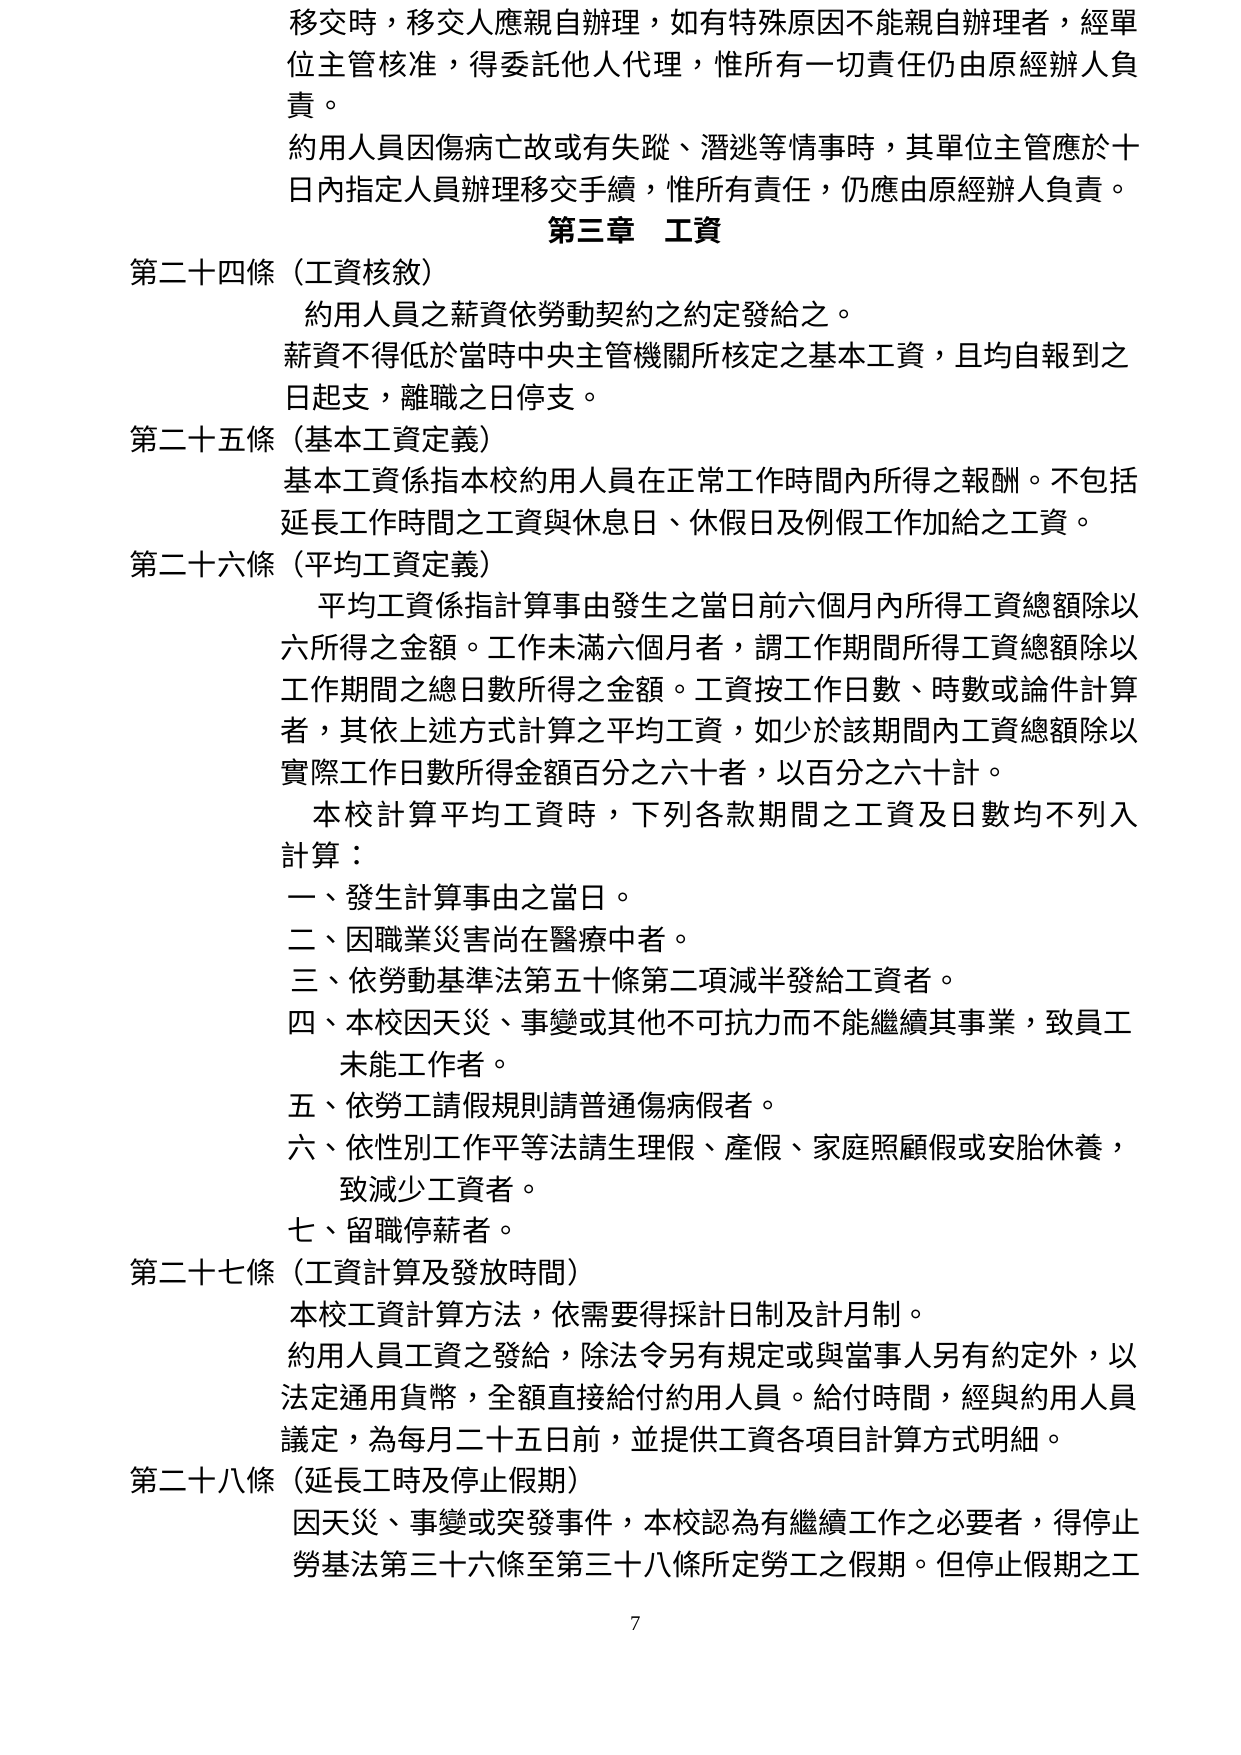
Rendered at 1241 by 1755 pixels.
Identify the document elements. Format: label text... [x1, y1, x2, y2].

table_cell 第二十八條（延長工時及停止假期） 因天災、事變或突發事件，本校認為有繼續工作之必要者，得停止勞基法第三十六條至第三十八條所定勞工之假期。但停止假期之工 [118, 1458, 1152, 1583]
table_cell 第二十四條（工資核敘） 約用人員之薪資依勞動契約之約定發給之。 薪資不得低於當時中央主管機關所核定之基本工資，且均自報到之日起支，離職之日停支。 [118, 250, 1152, 417]
table_cell 第二十七條（工資計算及發放時間） 本校工資計算方法，依需要得採計日制及計月制。 約用人員工資之發給，除法令另有規定或與當事人另有約定外，以法定通用貨幣，全額直接給付約用人員。給付時間，經與約用人員議定，為每月二十五日前，並提供工資各項目計算方式明細。 [118, 1250, 1152, 1458]
table_cell 第二十六條（平均工資定義） 平均工資係指計算事由發生之當日前六個月內所得工資總額除以六所得之金額。工作未滿六個月者，謂工作期間所得工資總額除以工作期間之總日數所得之金額。工資按工作日數、時數或論件計算者，其依上述方式計算之平均工資，如少於該期間內工資總額除以實際工作日數所得金額百分之六十者，以百分之六十計。 本校計算平均工資時，下列各款期間之工資及日數均不列入計算： 一、發生計算事由之當日。 二、因職業災害尚在醫療中者。 三、依勞動基準法第五十條第二項減半發給工資者。 四、本校因天災、事變或其他不可抗力而不能繼續其事業，致員工未能工作者。 五、依勞工請假規則請普通傷病假者。 六、依性別工作平等法請生理假、產假、家庭照顧假或安胎休養，致減少工資者。 七、留職停薪者。 [118, 542, 1152, 1250]
table_cell 第二十五條（基本工資定義） 基本工資係指本校約用人員在正常工作時間內所得之報酬。不包括延長工作時間之工資與休息日、休假日及例假工作加給之工資。 [118, 417, 1152, 542]
table_cell 第三章 工資 [118, 208, 1152, 250]
table_cell 移交時，移交人應親自辦理，如有特殊原因不能親自辦理者，經單位主管核准，得委託他人代理，惟所有一切責任仍由原經辦人負責。 約用人員因傷病亡故或有失蹤、潛逃等情事時，其單位主管應於十日內指定人員辦理移交手續，惟所有責任，仍應由原經辦人負責。 [118, 0, 1152, 208]
